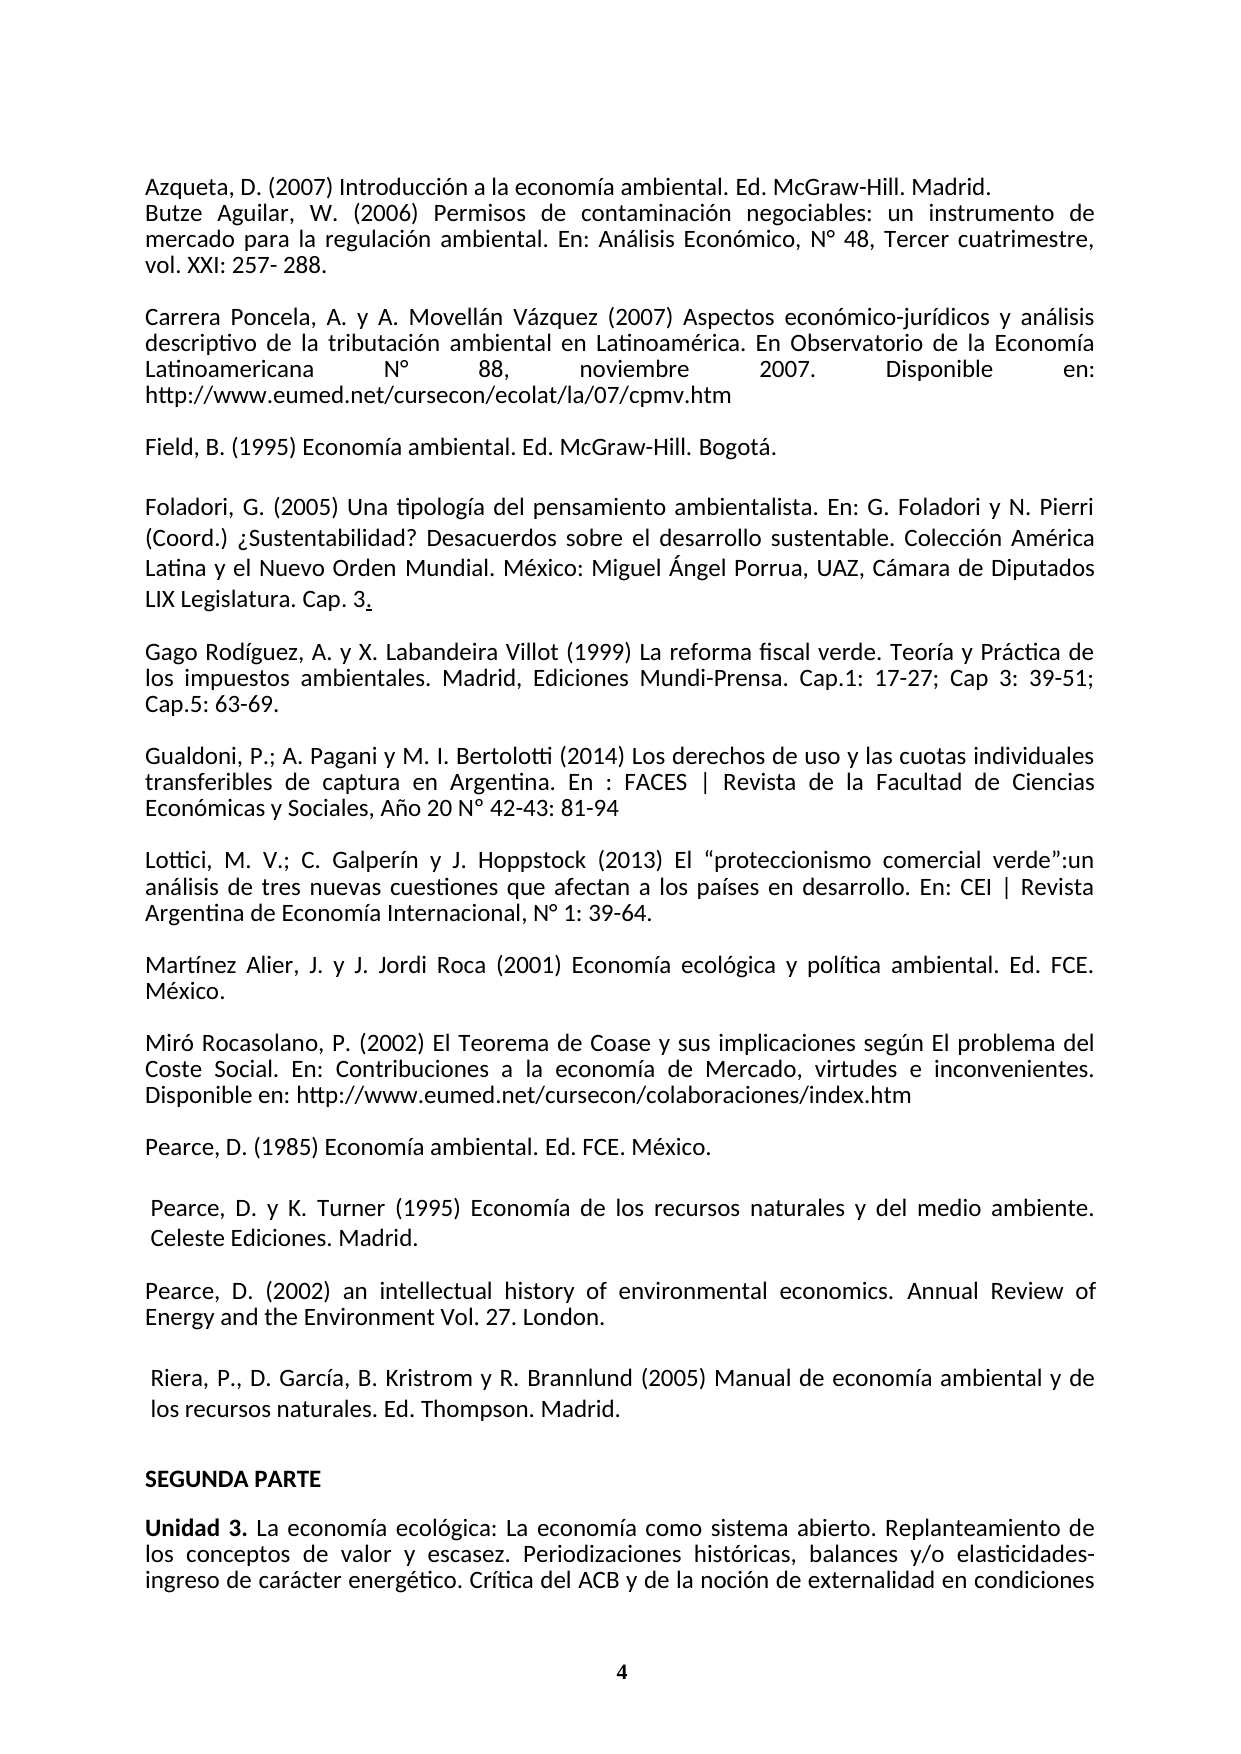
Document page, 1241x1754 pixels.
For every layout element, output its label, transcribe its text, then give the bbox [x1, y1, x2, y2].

text Azqueta, D. (2007) Introducción a la economía ambiental. Ed. McGraw-Hill. Madrid. [145, 174, 1096, 201]
text Foladori, G. (2005) Una tipología del pensamiento ambientalista. En: G. Foladori y N. Pierri (Coord.) ¿Sustentabilidad? Desacuerdos sobre el desarrollo sustentable. Colección América Latina y el Nuevo Orden Mundial. México: Miguel Ángel Porrua, UAZ, Cámara de Diputados LIX Legislatura. Cap. 3. [145, 492, 1096, 614]
text Butze Aguilar, W. (2006) Permisos de contaminación negociables: un instrumento de mercado para la regulación ambiental. En: Análisis Económico, N° 48, Tercer cuatrimestre, vol. XXI: 257- 288. [145, 201, 1096, 279]
text Lottici, M. V.; C. Galperín y J. Hoppstock (2013) El “proteccionismo comercial verde”:un análisis de tres nuevas cuestiones que afectan a los países en desarrollo. En: CEI | Revista Argentina de Economía Internacional, N° 1: 39-64. [145, 848, 1096, 926]
text Pearce, D. (2002) an intellectual history of environmental economics. Annual Review of Energy and the Environment Vol. 27. London. [145, 1279, 1096, 1331]
text Field, B. (1995) Economía ambiental. Ed. McGraw-Hill. Bogotá. [145, 435, 1096, 461]
text Gago Rodíguez, A. y X. Labandeira Villot (1999) La reforma fiscal verde. Teoría y Práctica de los impuestos ambientales. Madrid, Ediciones Mundi-Prensa. Cap.1: 17-27; Cap 3: 39-51; Cap.5: 63-69. [145, 640, 1096, 718]
text Carrera Poncela, A. y A. Movellán Vázquez (2007) Aspectos económico-jurídicos y análisis descriptivo de la tributación ambiental en Latinoamérica. En Observatorio de la Economía Latinoamericana N° 88, noviembre 2007. Disponible en: http://www.eumed.net/cursecon/ecolat/la/07/cpmv.htm [145, 305, 1096, 409]
text Riera, P., D. García, B. Kristrom y R. Brannlund (2005) Manual de economía ambiental y de los recursos naturales. Ed. Thompson. Madrid. [150, 1362, 1096, 1423]
text Martínez Alier, J. y J. Jordi Roca (2001) Economía ecológica y política ambiental. Ed. FCE. México. [145, 952, 1096, 1004]
text Gualdoni, P.; A. Pagani y M. I. Bertolotti (2014) Los derechos de uso y las cuotas individuales transferibles de captura en Argentina. En : FACES | Revista de la Facultad de Ciencias Económicas y Sociales, Año 20 Nº 42-43: 81-94 [145, 744, 1096, 822]
text SEGUNDA PARTE [145, 1469, 1096, 1492]
text Miró Rocasolano, P. (2002) El Teorema de Coase y sus implicaciones según El problema del Coste Social. En: Contribuciones a la economía de Mercado, virtudes e inconvenientes. Disponible en: http://www.eumed.net/cursecon/colaboraciones/index.htm [145, 1030, 1096, 1108]
text Pearce, D. (1985) Economía ambiental. Ed. FCE. México. [145, 1134, 1096, 1161]
text Pearce, D. y K. Turner (1995) Economía de los recursos naturales y del medio ambiente. Celeste Ediciones. Madrid. [150, 1192, 1096, 1253]
text Unidad 3. La economía ecológica: La economía como sistema abierto. Replanteamiento de los conceptos de valor y escasez. Periodizaciones históricas, balances y/o elasticidades- ingreso de carácter energético. Crítica del ACB y de la noción de externalidad en condiciones [145, 1516, 1096, 1594]
